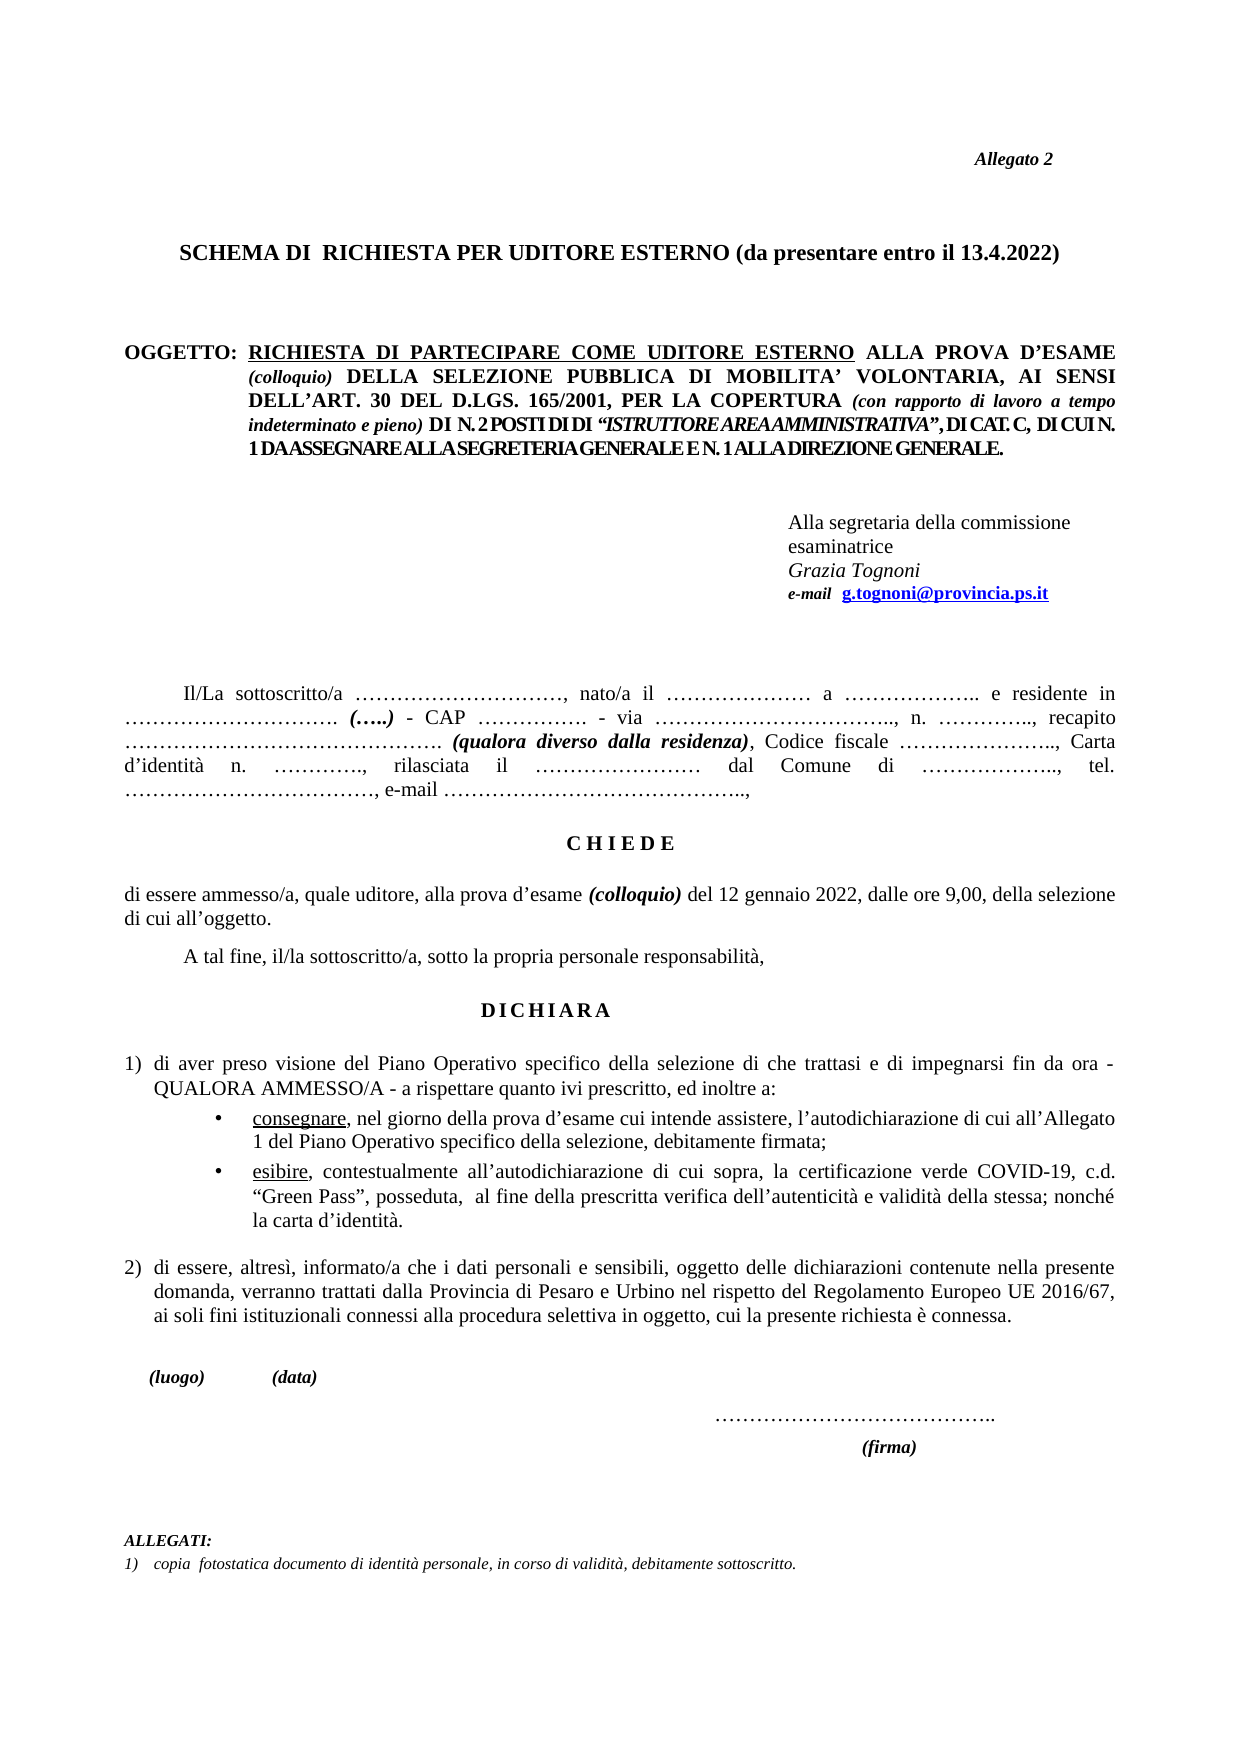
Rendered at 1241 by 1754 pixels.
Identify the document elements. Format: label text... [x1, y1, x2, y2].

text A tal fine, il/la sottoscritto/a, sotto la propria personale responsabilità, [124, 944, 1116, 968]
text ………………………………….. [183, 1402, 1116, 1426]
list esibire, contestualmente all’autodichiarazione di cui sopra, la certificazione verde COVID-19, c.d. “Green Pass”, posseduta, al fine della prescritta verifica dell’autenticità e validità della stessa; nonché la carta d’identità. [215, 1159, 1116, 1232]
text C H I E D E [124, 831, 1116, 855]
text Alla segretaria della commissione esaminatrice [183, 510, 1116, 558]
text SCHEMA DI RICHIESTA PER UDITORE ESTERNO (da presentare entro il 13.4.2022) [122, 239, 1116, 265]
text 1) copia fotostatica documento di identità personale, in corso di validità, debitamente sottoscritto. [124, 1554, 1116, 1573]
subtitle Allegato 2 [183, 148, 1092, 169]
text OGGETTO: RICHIESTA DI PARTECIPARE COME UDITORE ESTERNO ALLA PROVA D’ESAME (colloquio) DELLA SELEZIONE PUBBLICA DI MOBILITA’ VOLONTARIA, AI SENSI DELL’ART. 30 DEL D.LGS. 165/2001, PER LA COPERTURA (con rapporto di lavoro a tempo indeterminato e pieno) DI N. 2 POSTI DI DI “ISTRUTTORE AREA AMMINISTRATIVA”, DI CAT. C, DI CUI N. 1 DA ASSEGNARE ALLA SEGRETERIA GENERALE E N. 1 ALLA DIREZIONE GENERALE. [124, 340, 1116, 460]
list consegnare, nel giorno della prova d’esame cui intende assistere, l’autodichiarazione di cui all’Allegato 1 del Piano Operativo specifico della selezione, debitamente firmata; [215, 1105, 1116, 1153]
text (firma) [183, 1436, 1116, 1457]
text 1) di aver preso visione del Piano Operativo specifico della selezione di che trattasi e di impegnarsi fin da ora - QUALORA AMMESSO/A - a rispettare quanto ivi prescritto, ed inoltre a: [124, 1051, 1116, 1099]
text 2) di essere, altresì, informato/a che i dati personali e sensibili, oggetto delle dichiarazioni contenute nella presente domanda, verranno trattati dalla Provincia di Pesaro e Urbino nel rispetto del Regolamento Europeo UE 2016/67, ai soli fini istituzionali connessi alla procedura selettiva in oggetto, cui la presente richiesta è connessa. [124, 1255, 1116, 1327]
text e-mail g.tognoni@provincia.ps.it [183, 582, 1116, 604]
text Il/La sottoscritto/a …………………………, nato/a il ………………… a ……………….. e residente in …………………………. (…..) - CAP ……………. - via …………………………….., n. ………….., recapito ………………………………………. (qualora diverso dalla residenza), Codice fiscale ………………….., Carta d’identità n. …………., rilasciata il …………………… dal Comune di ……………….., tel. ………………………………, e-mail …………………………………….., [124, 681, 1116, 801]
text Grazia Tognoni [183, 558, 1116, 582]
text (luogo) (data) [130, 1366, 1116, 1388]
text di essere ammesso/a, quale uditore, alla prova d’esame (colloquio) del 12 gennaio 2022, dalle ore 9,00, della selezione di cui all’oggetto. [124, 882, 1116, 930]
text ALLEGATI: [124, 1531, 1116, 1550]
subtitle DICHIARA [0, 998, 1116, 1022]
